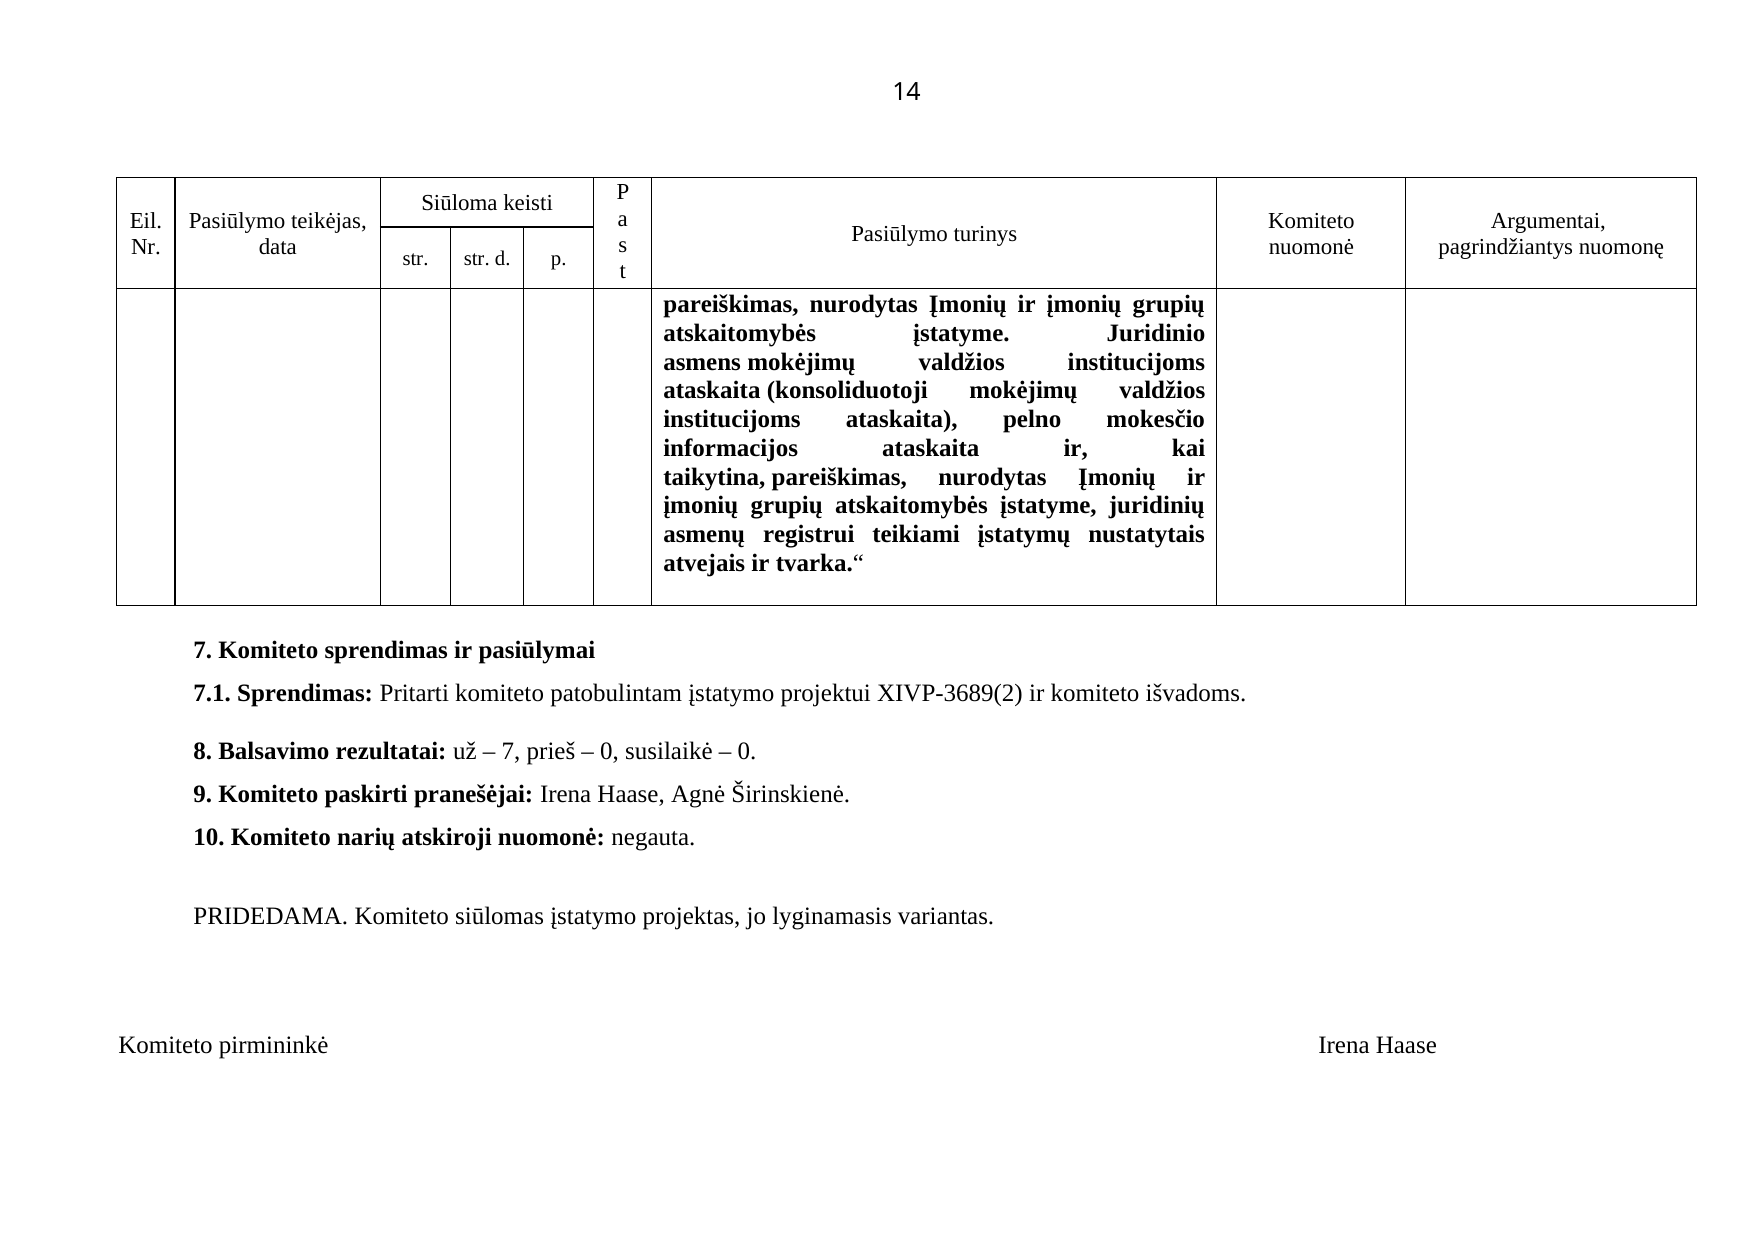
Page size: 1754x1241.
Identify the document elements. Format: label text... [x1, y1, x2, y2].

table_header Pasiūlymo turinys [652, 178, 1216, 288]
table_header Eil. Nr. [117, 178, 174, 288]
table_header Siūloma keisti [381, 178, 593, 226]
text 8. Balsavimo rezultatai: už – 7, prieš – 0, susilaikė – 0. [118, 736, 1695, 764]
table_cell str. [381, 228, 450, 288]
table_cell str. d. [451, 228, 523, 288]
table_header Argumentai, pagrindžiantys nuomonę [1406, 178, 1696, 288]
table_cell [594, 289, 651, 605]
text 7.1. Sprendimas: Pritarti komiteto patobulintam įstatymo projektui XIVP-3689(2) ir komiteto išvadoms. [118, 678, 1695, 707]
table_cell [451, 289, 523, 605]
table_cell [381, 289, 450, 605]
text PRIDEDAMA. Komiteto siūlomas įstatymo projektas, jo lyginamasis variantas. [118, 901, 1695, 930]
text Komiteto pirmininkė (Parašas) Irena Haase [118, 1031, 1695, 1059]
table_cell p. [524, 228, 593, 288]
table_cell [117, 289, 174, 605]
text 9. Komiteto paskirti pranešėjai: Irena Haase, Agnė Širinskienė. [118, 779, 1695, 808]
table_header Pasiūlymo teikėjas, data [176, 178, 380, 288]
table_cell [176, 289, 380, 605]
table_cell [1217, 289, 1405, 605]
text 10. Komiteto narių atskiroji nuomonė: negauta. [118, 822, 1695, 851]
table_header Pastabos [594, 178, 651, 288]
text 7. Komiteto sprendimas ir pasiūlymai [118, 635, 1695, 664]
table_cell [1406, 289, 1696, 605]
table_cell [524, 289, 593, 605]
table_header Komiteto nuomonė [1217, 178, 1405, 288]
table_cell pareiškimas, nurodytas Įmonių ir įmonių grupių atskaitomybės įstatyme. Juridinio asmens mokėjimų valdžios institucijoms ataskaita (konsoliduotoji mokėjimų valdžios institucijoms ataskaita), pelno mokesčio informacijos ataskaita ir, kai taikytina, pareiškimas, nurodytas Įmonių ir įmonių grupių atskaitomybės įstatyme, juridinių asmenų registrui teikiami įstatymų nustatytais atvejais ir tvarka.“ [652, 289, 1216, 605]
